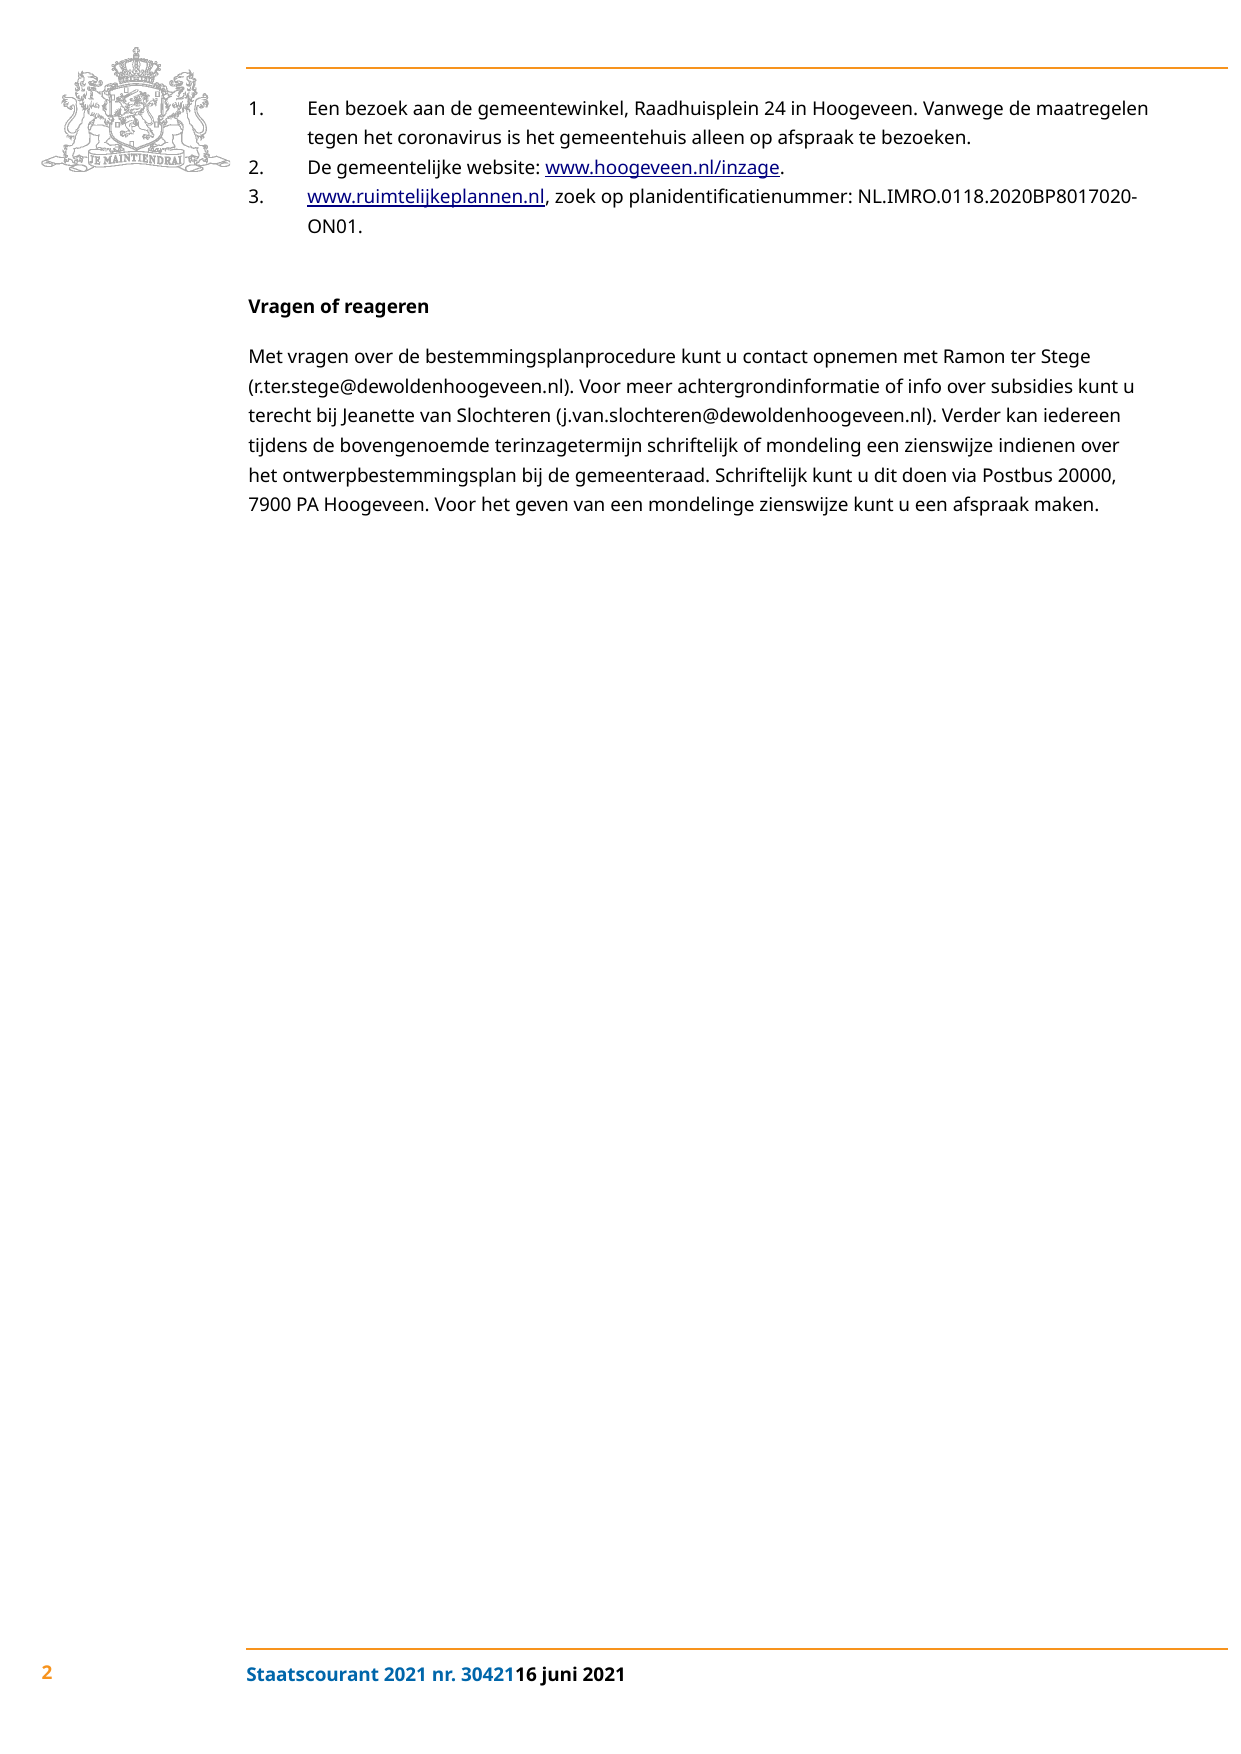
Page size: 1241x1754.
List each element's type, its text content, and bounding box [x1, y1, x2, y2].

text Met vragen over de bestemmingsplanprocedure kunt u contact opnemen met Ramon ter Stege (r.ter.stege@dewoldenhoogeveen.nl). Voor meer achtergrondinformatie of info over subsidies kunt u terecht bij Jeanette van Slochteren (j.van.slochteren@dewoldenhoogeveen.nl). Verder kan iedereen tijdens de bovengenoemde terinzagetermijn schriftelijk of mondeling een zienswijze indienen over het ontwerpbestemmingsplan bij de gemeenteraad. Schriftelijk kunt u dit doen via Postbus 20000, 7900 PA Hoogeveen. Voor het geven van een mondelinge zienswijze kunt u een afspraak maken. [248, 343, 1152, 517]
list Een bezoek aan de gemeentewinkel, Raadhuisplein 24 in Hoogeveen. Vanwege de maatregelen tegen het coronavirus is het gemeentehuis alleen op afspraak te bezoeken. [248, 95, 1152, 150]
list www.ruimtelijkeplannen.nl, zoek op planidentificatienummer: NL.IMRO.0118.2020BP8017020-ON01. [248, 183, 1152, 239]
text Vragen of reageren [248, 293, 1152, 319]
list De gemeentelijke website: www.hoogeveen.nl/inzage. [248, 154, 1152, 180]
picture [41, 47, 231, 172]
